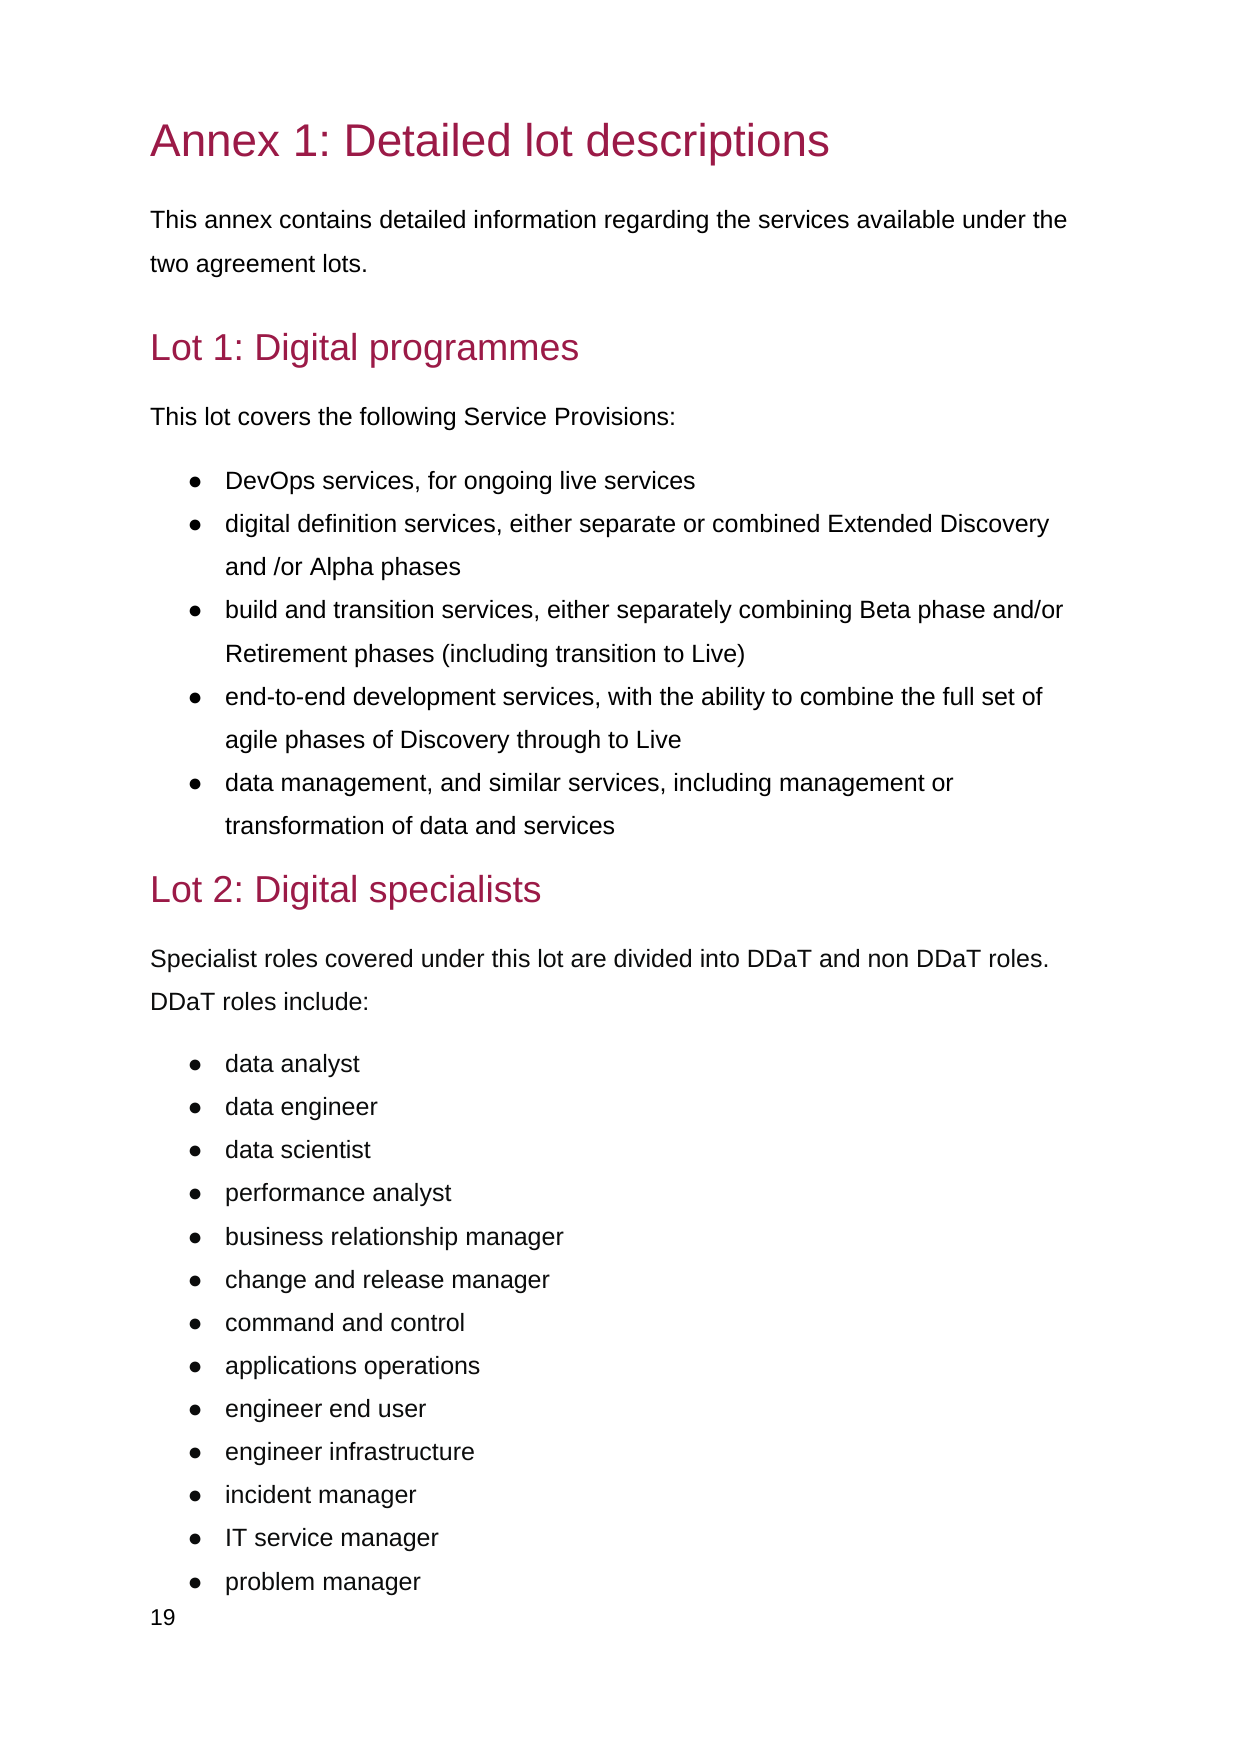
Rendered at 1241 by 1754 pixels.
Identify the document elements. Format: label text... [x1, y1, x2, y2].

list command and control [187, 1308, 1091, 1336]
list end-to-end development services, with the ability to combine the full set of agile phases of Discovery through to Live [187, 682, 1091, 754]
list digital definition services, either separate or combined Extended Discovery and /or Alpha phases [187, 509, 1091, 581]
text This lot covers the following Service Provisions: [150, 402, 1091, 431]
list change and release manager [187, 1264, 1091, 1293]
list data engineer [187, 1092, 1091, 1121]
subtitle Lot 1: Digital programmes [150, 325, 1091, 368]
list incident manager [187, 1480, 1091, 1509]
list problem manager [187, 1566, 1091, 1595]
list data scientist [187, 1135, 1091, 1164]
list business relationship manager [187, 1221, 1091, 1250]
text Specialist roles covered under this lot are divided into DDaT and non DDaT roles. DDaT roles include: [150, 944, 1091, 1016]
subtitle Annex 1: Detailed lot descriptions [150, 114, 1091, 167]
list performance analyst [187, 1178, 1091, 1207]
subtitle Lot 2: Digital specialists [150, 867, 1091, 910]
list data management, and similar services, including management or transformation of data and services [187, 768, 1091, 840]
list engineer end user [187, 1394, 1091, 1423]
list engineer infrastructure [187, 1437, 1091, 1466]
list applications operations [187, 1351, 1091, 1379]
text This annex contains detailed information regarding the services available under the two agreement lots. [150, 205, 1091, 277]
list DevOps services, for ongoing live services [187, 466, 1091, 495]
list IT service manager [187, 1523, 1091, 1552]
list data analyst [187, 1049, 1091, 1078]
list build and transition services, either separately combining Beta phase and/or Retirement phases (including transition to Live) [187, 596, 1091, 667]
